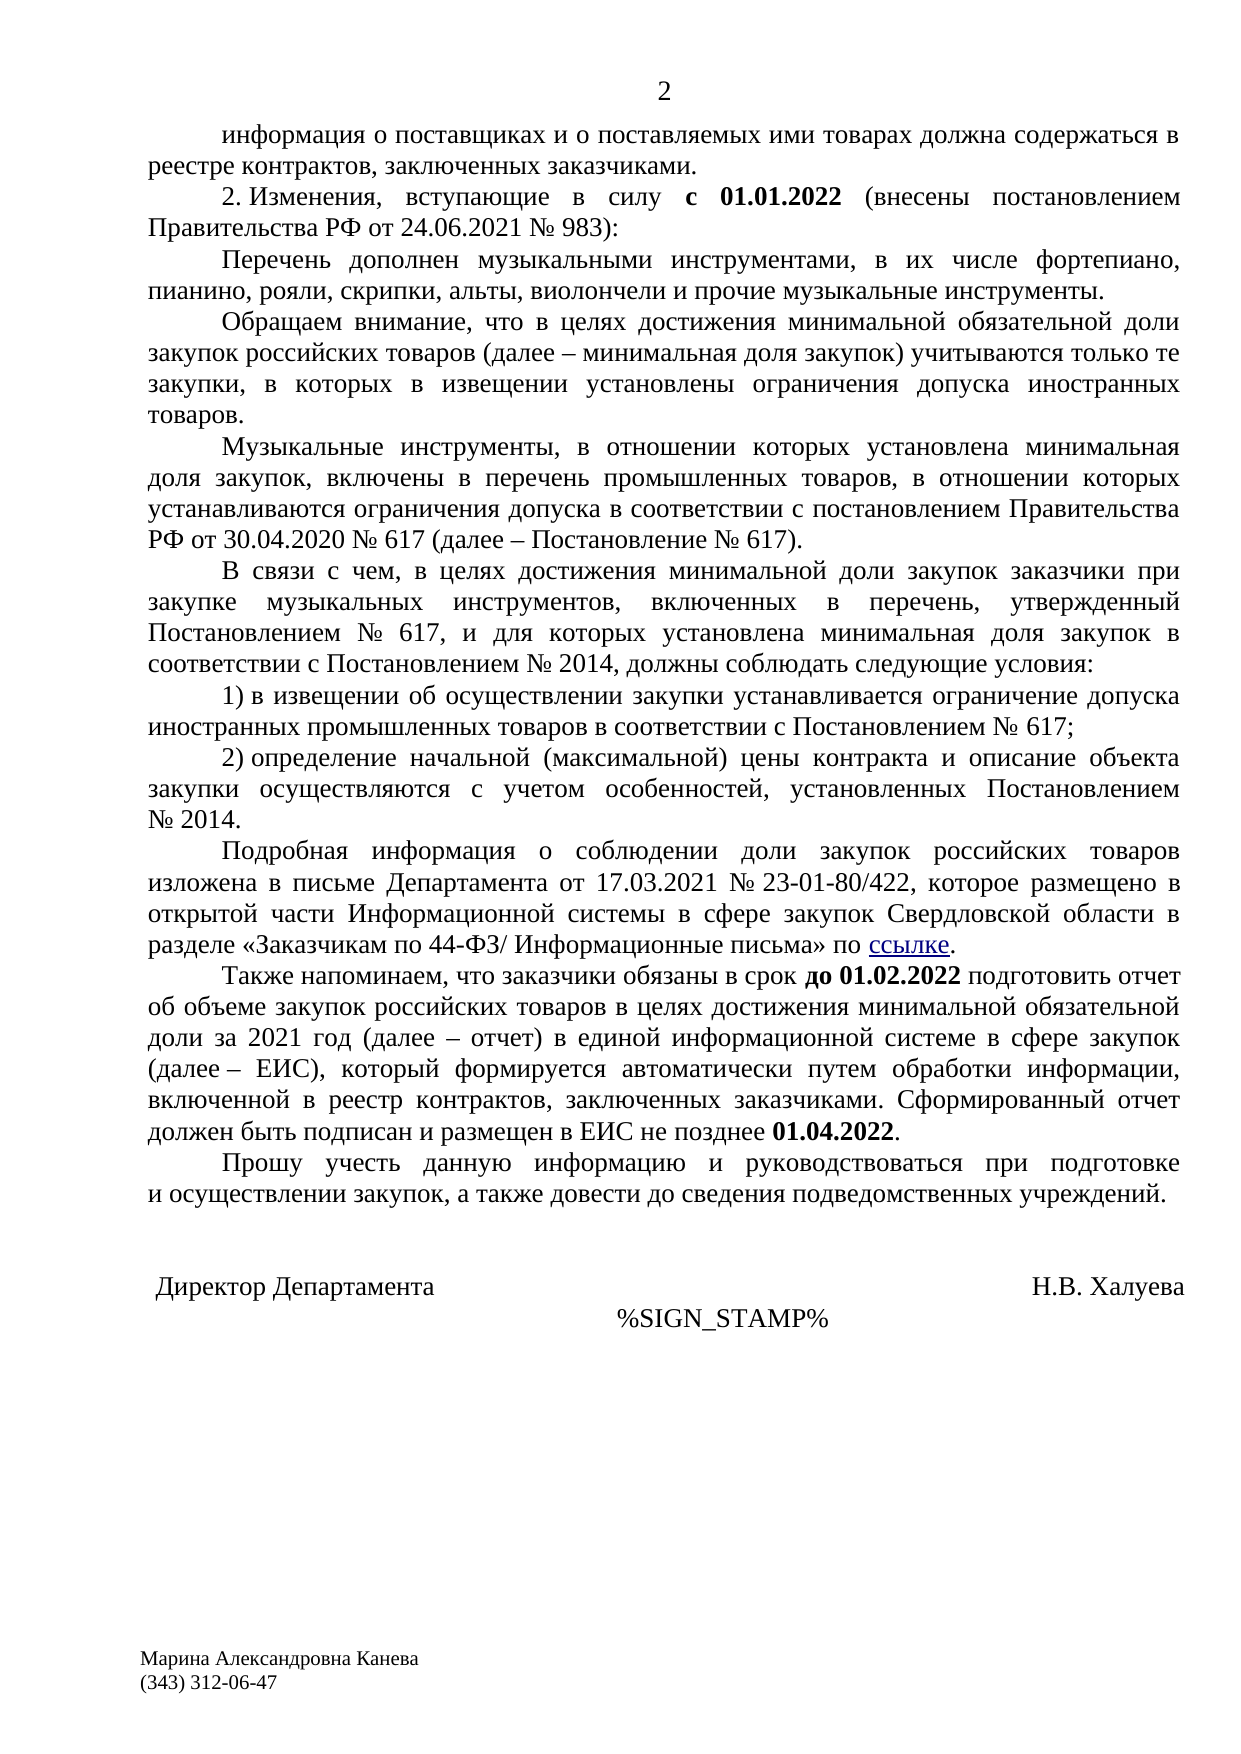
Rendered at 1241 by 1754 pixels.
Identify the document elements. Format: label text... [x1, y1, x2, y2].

table_header %SIGN_STAMP% [532, 1271, 923, 1333]
text Подробная информация о соблюдении доли закупок российских товаров изложена в письме Департамента от 17.03.2021 № 23-01-80/422, которое размещено в открытой части Информационной системы в сфере закупок Свердловской области в разделе «Заказчикам по 44-ФЗ/ Информационные письма» по ссылке. [148, 834, 1181, 959]
table_header Н.В. Халуева [923, 1271, 1196, 1333]
text Обращаем внимание, что в целях достижения минимальной обязательной доли закупок российских товаров (далее – минимальная доля закупок) учитываются только те закупки, в которых в извещении установлены ограничения допуска иностранных товаров. [148, 305, 1181, 429]
text 2. Изменения, вступающие в силу с 01.01.2022 (внесены постановлением Правительства РФ от 24.06.2021 № 983): [148, 180, 1181, 243]
text Перечень дополнен музыкальными инструментами, в их числе фортепиано, пианино, рояли, скрипки, альты, виолончели и прочие музыкальные инструменты. [148, 243, 1181, 305]
text информация о поставщиках и о поставляемых ими товарах должна содержаться в реестре контрактов, заключенных заказчиками. [148, 118, 1181, 180]
text В связи с чем, в целях достижения минимальной доли закупок заказчики при закупке музыкальных инструментов, включенных в перечень, утвержденный Постановлением № 617, и для которых установлена минимальная доля закупок в соответствии с Постановлением № 2014, должны соблюдать следующие условия: [148, 554, 1181, 679]
text 2) определение начальной (максимальной) цены контракта и описание объекта закупки осуществляются с учетом особенностей, установленных Постановлением № 2014. [148, 741, 1181, 834]
text Музыкальные инструменты, в отношении которых установлена минимальная доля закупок, включены в перечень промышленных товаров, в отношении которых устанавливаются ограничения допуска в соответствии с постановлением Правительства РФ от 30.04.2020 № 617 (далее – Постановление № 617). [148, 429, 1181, 554]
table_header Директор Департамента [144, 1271, 532, 1333]
text Прошу учесть данную информацию и руководствоваться при подготовке и осуществлении закупок, а также довести до сведения подведомственных учреждений. [148, 1146, 1181, 1208]
text Также напоминаем, что заказчики обязаны в срок до 01.02.2022 подготовить отчет об объеме закупок российских товаров в целях достижения минимальной обязательной доли за 2021 год (далее – отчет) в единой информационной системе в сфере закупок (далее – ЕИС), который формируется автоматически путем обработки информации, включенной в реестр контрактов, заключенных заказчиками. Сформированный отчет должен быть подписан и размещен в ЕИС не позднее 01.04.2022. [148, 959, 1181, 1146]
text 1) в извещении об осуществлении закупки устанавливается ограничение допуска иностранных промышленных товаров в соответствии с Постановлением № 617; [148, 679, 1181, 741]
